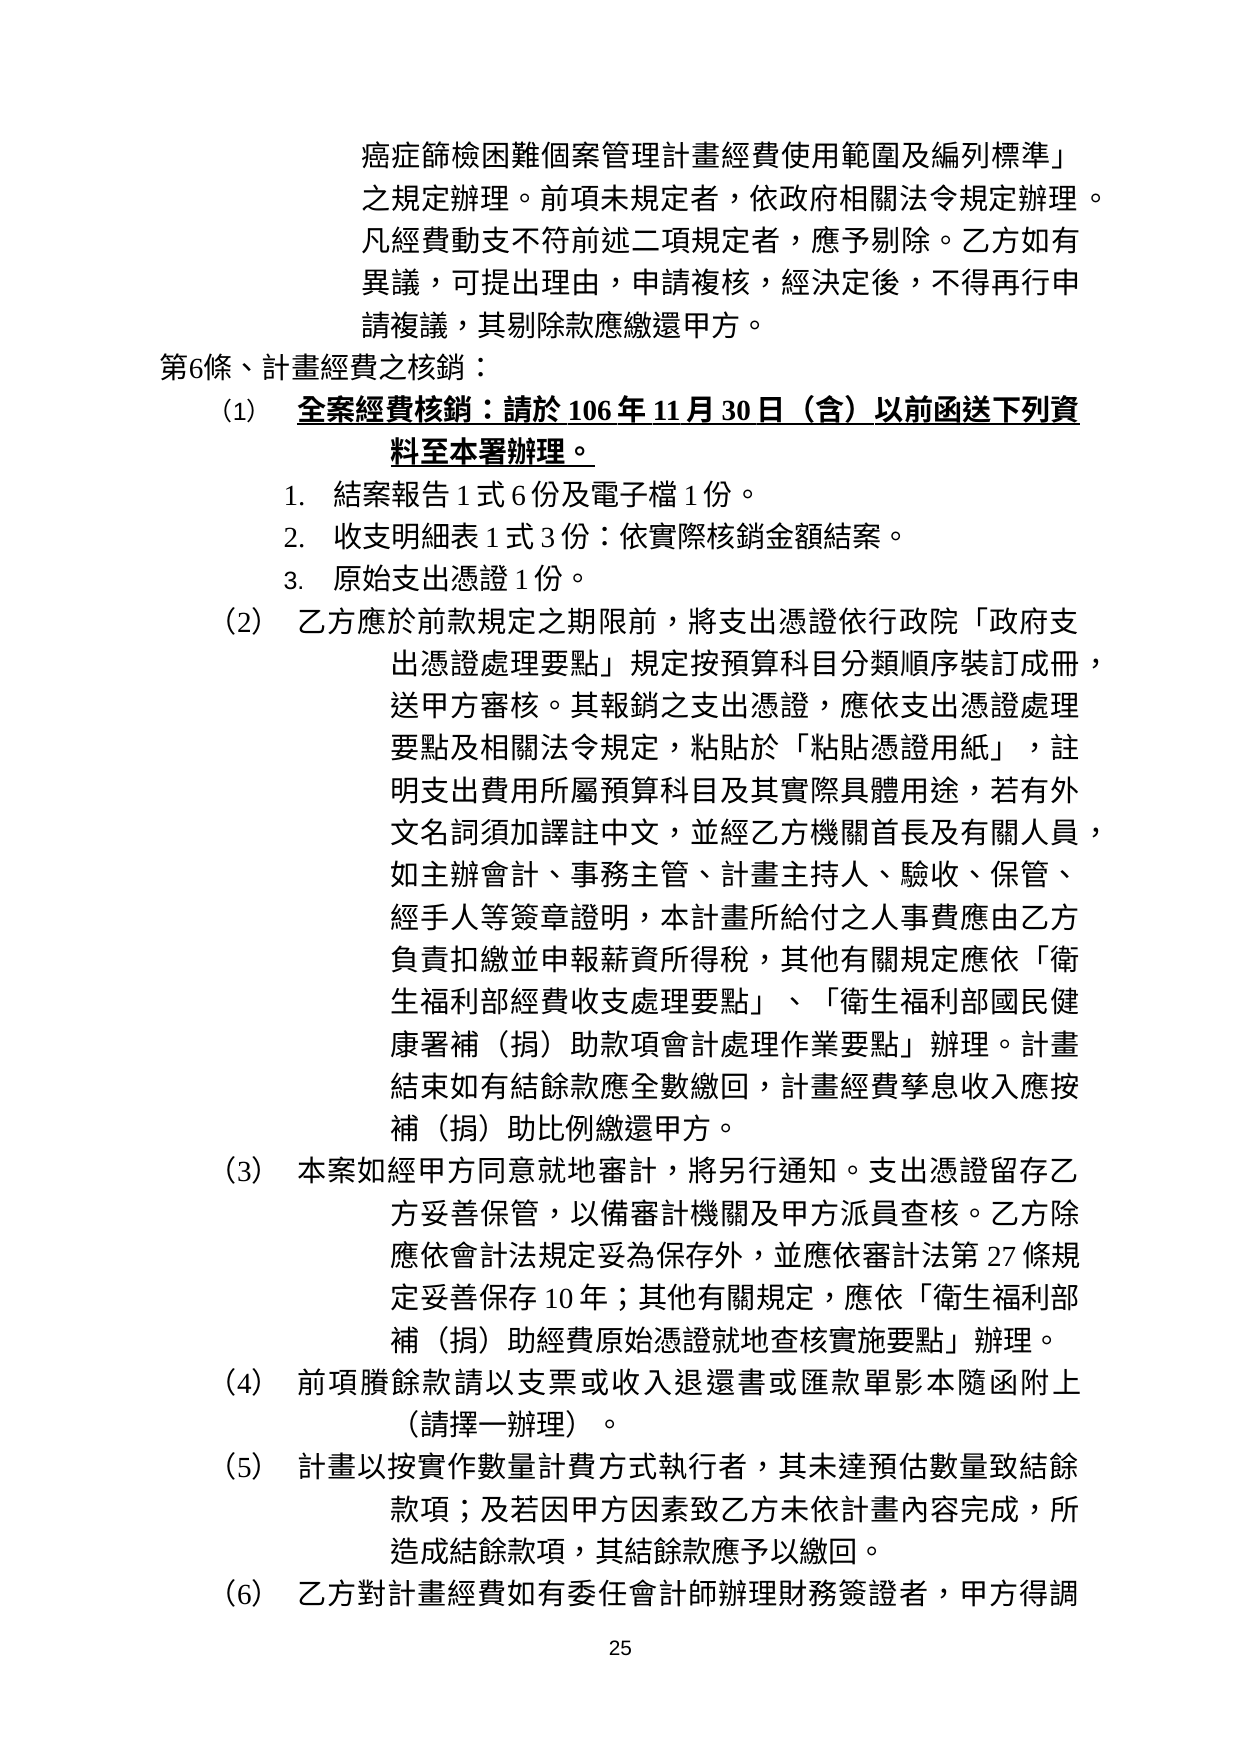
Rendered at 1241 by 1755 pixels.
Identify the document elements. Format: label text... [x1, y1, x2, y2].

list 本案如經甲方同意就地審計，將另行通知。支出憑證留存乙方妥善保管，以備審計機關及甲方派員查核。乙方除應依會計法規定妥為保存外，並應依審計法第27條規定妥善保存10年；其他有關規定，應依「衛生福利部補（捐）助經費原始憑證就地查核實施要點」辦理。 [208, 1148, 1081, 1359]
list 結案報告1式6份及電子檔1份。 [283, 471, 1081, 513]
list 前項賸餘款請以支票或收入退還書或匯款單影本隨函附上（請擇一辦理）。 [208, 1359, 1081, 1444]
list 原始支出憑證1份。 [283, 556, 1081, 598]
list 計畫經費之核銷： [159, 344, 1081, 387]
list 收支明細表1式3份：依實際核銷金額結案。 [283, 513, 1081, 556]
list 計畫以按實作數量計費方式執行者，其未達預估數量致結餘款項；及若因甲方因素致乙方未依計畫內容完成，所造成結餘款項，其結餘款應予以繳回。 [208, 1444, 1081, 1571]
list 乙方對計畫經費如有委任會計師辦理財務簽證者，甲方得調 [208, 1571, 1081, 1613]
list 乙方應於前款規定之期限前，將支出憑證依行政院「政府支出憑證處理要點」規定按預算科目分類順序裝訂成冊，送甲方審核。其報銷之支出憑證，應依支出憑證處理要點及相關法令規定，粘貼於「粘貼憑證用紙」，註明支出費用所屬預算科目及其實際具體用途，若有外文名詞須加譯註中文，並經乙方機關首長及有關人員，如主辦會計、事務主管、計畫主持人、驗收、保管、經手人等簽章證明，本計畫所給付之人事費應由乙方負責扣繳並申報薪資所得稅，其他有關規定應依「衛生福利部經費收支處理要點」、「衛生福利部國民健康署補（捐）助款項會計處理作業要點」辦理。計畫結束如有結餘款應全數繳回，計畫經費孳息收入應按補（捐）助比例繳還甲方。 [208, 598, 1081, 1148]
list 全案經費核銷：請於106年11月30日（含）以前函送下列資料至本署辦理。 [208, 387, 1081, 471]
list 本計畫各項經費之支付標準應依「衛生福利部補（捐）助科技發展計畫經費使用範圍及編列標準」、「106年度縣市癌症篩檢困難個案管理計畫經費使用範圍及編列標準」之規定辦理。前項未規定者，依政府相關法令規定辦理。凡經費動支不符前述二項規定者，應予剔除。乙方如有異議，可提出理由，申請複核，經決定後，不得再行申請複議，其剔除款應繳還甲方。 [178, 133, 1081, 344]
